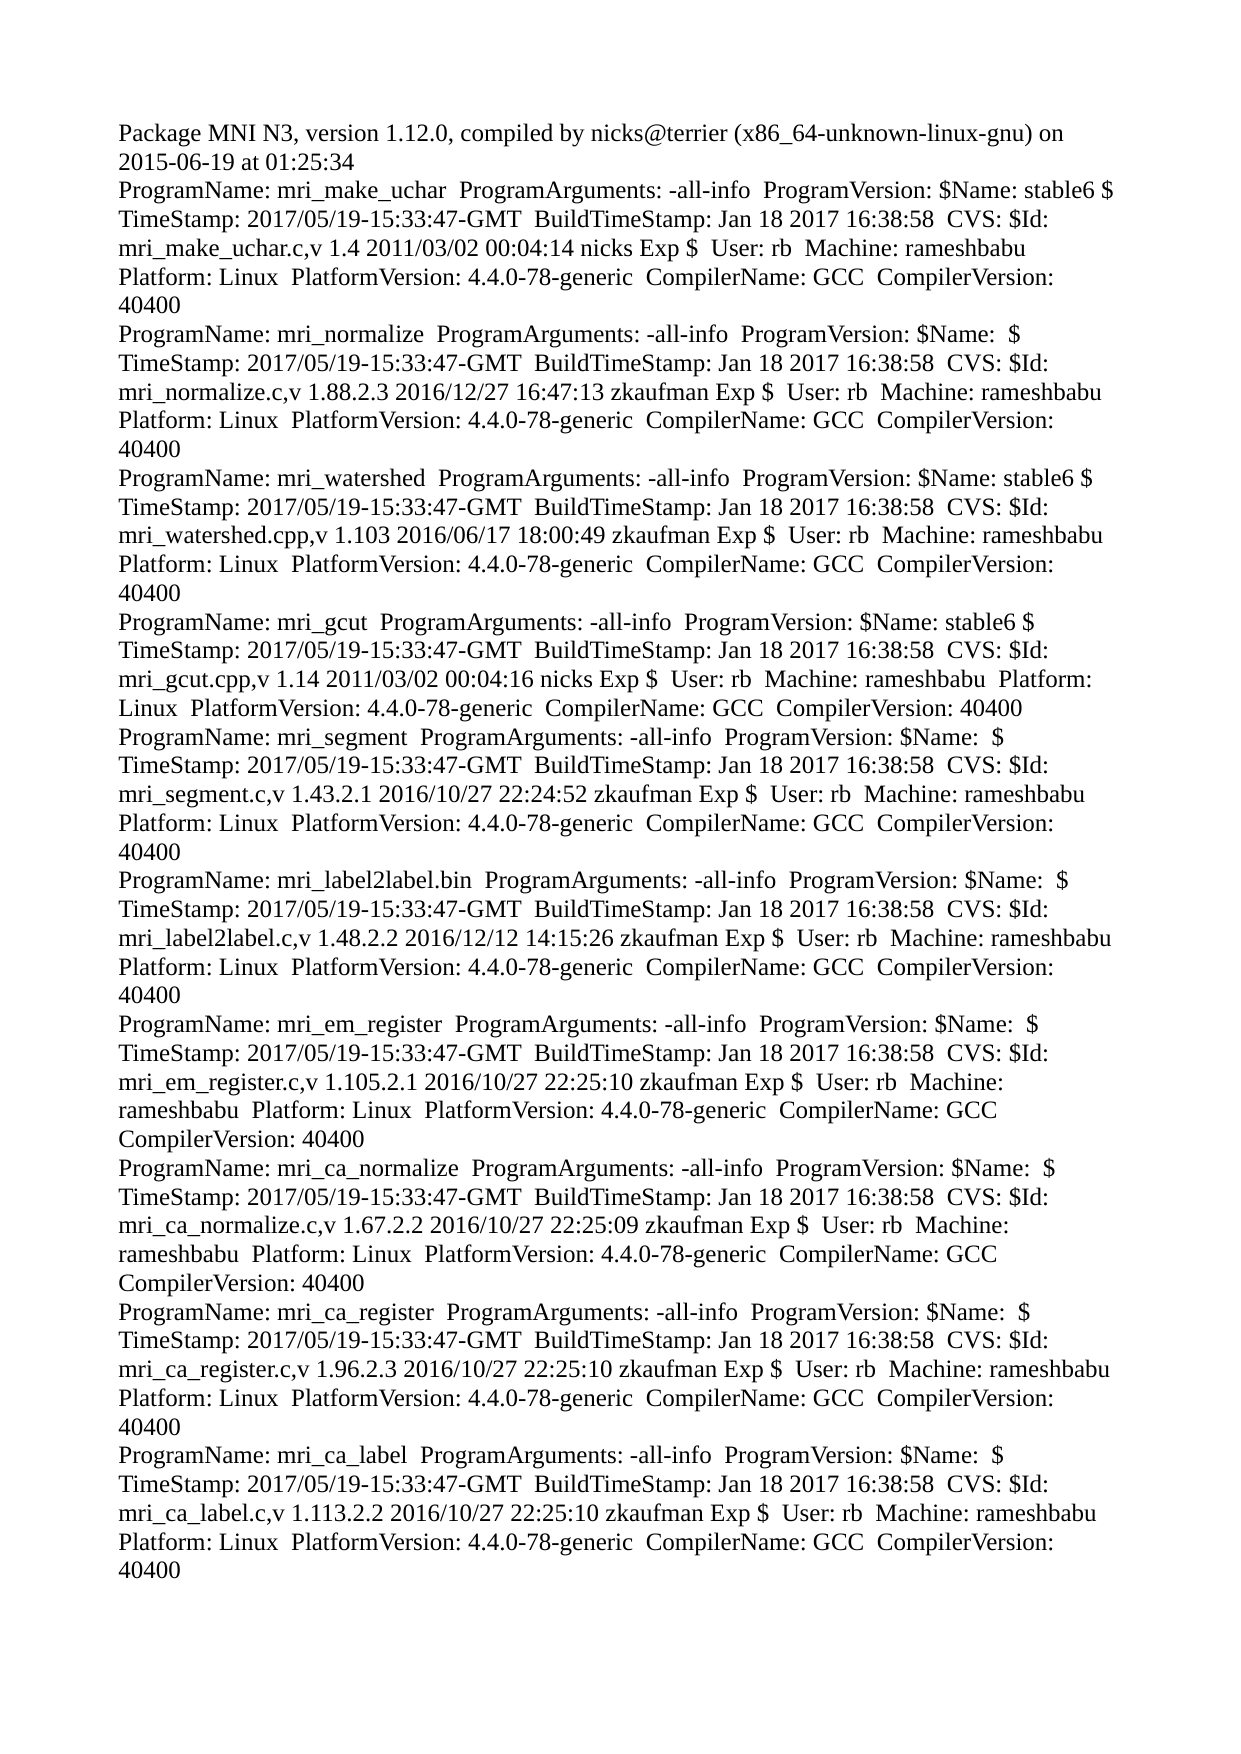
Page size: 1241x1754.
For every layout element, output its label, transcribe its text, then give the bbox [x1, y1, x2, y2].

text ProgramName: mri_segment ProgramArguments: -all-info ProgramVersion: $Name: $ TimeStamp: 2017/05/19-15:33:47-GMT BuildTimeStamp: Jan 18 2017 16:38:58 CVS: $Id: mri_segment.c,v 1.43.2.1 2016/10/27 22:24:52 zkaufman Exp $ User: rb Machine: rameshbabu Platform: Linux PlatformVersion: 4.4.0-78-generic CompilerName: GCC CompilerVersion: 40400 [118, 722, 1122, 866]
text ProgramName: mri_make_uchar ProgramArguments: -all-info ProgramVersion: $Name: stable6 $ TimeStamp: 2017/05/19-15:33:47-GMT BuildTimeStamp: Jan 18 2017 16:38:58 CVS: $Id: mri_make_uchar.c,v 1.4 2011/03/02 00:04:14 nicks Exp $ User: rb Machine: rameshbabu Platform: Linux PlatformVersion: 4.4.0-78-generic CompilerName: GCC CompilerVersion: 40400 [118, 176, 1122, 319]
text ProgramName: mri_ca_register ProgramArguments: -all-info ProgramVersion: $Name: $ TimeStamp: 2017/05/19-15:33:47-GMT BuildTimeStamp: Jan 18 2017 16:38:58 CVS: $Id: mri_ca_register.c,v 1.96.2.3 2016/10/27 22:25:10 zkaufman Exp $ User: rb Machine: rameshbabu Platform: Linux PlatformVersion: 4.4.0-78-generic CompilerName: GCC CompilerVersion: 40400 [118, 1297, 1122, 1441]
text ProgramName: mri_ca_normalize ProgramArguments: -all-info ProgramVersion: $Name: $ TimeStamp: 2017/05/19-15:33:47-GMT BuildTimeStamp: Jan 18 2017 16:38:58 CVS: $Id: mri_ca_normalize.c,v 1.67.2.2 2016/10/27 22:25:09 zkaufman Exp $ User: rb Machine: rameshbabu Platform: Linux PlatformVersion: 4.4.0-78-generic CompilerName: GCC CompilerVersion: 40400 [118, 1153, 1122, 1297]
text ProgramName: mri_ca_label ProgramArguments: -all-info ProgramVersion: $Name: $ TimeStamp: 2017/05/19-15:33:47-GMT BuildTimeStamp: Jan 18 2017 16:38:58 CVS: $Id: mri_ca_label.c,v 1.113.2.2 2016/10/27 22:25:10 zkaufman Exp $ User: rb Machine: rameshbabu Platform: Linux PlatformVersion: 4.4.0-78-generic CompilerName: GCC CompilerVersion: 40400 [118, 1441, 1122, 1584]
text ProgramName: mri_watershed ProgramArguments: -all-info ProgramVersion: $Name: stable6 $ TimeStamp: 2017/05/19-15:33:47-GMT BuildTimeStamp: Jan 18 2017 16:38:58 CVS: $Id: mri_watershed.cpp,v 1.103 2016/06/17 18:00:49 zkaufman Exp $ User: rb Machine: rameshbabu Platform: Linux PlatformVersion: 4.4.0-78-generic CompilerName: GCC CompilerVersion: 40400 [118, 463, 1122, 607]
text ProgramName: mri_gcut ProgramArguments: -all-info ProgramVersion: $Name: stable6 $ TimeStamp: 2017/05/19-15:33:47-GMT BuildTimeStamp: Jan 18 2017 16:38:58 CVS: $Id: mri_gcut.cpp,v 1.14 2011/03/02 00:04:16 nicks Exp $ User: rb Machine: rameshbabu Platform: Linux PlatformVersion: 4.4.0-78-generic CompilerName: GCC CompilerVersion: 40400 [118, 607, 1122, 722]
text Package MNI N3, version 1.12.0, compiled by nicks@terrier (x86_64-unknown-linux-gnu) on 2015-06-19 at 01:25:34 [118, 118, 1122, 176]
text ProgramName: mri_em_register ProgramArguments: -all-info ProgramVersion: $Name: $ TimeStamp: 2017/05/19-15:33:47-GMT BuildTimeStamp: Jan 18 2017 16:38:58 CVS: $Id: mri_em_register.c,v 1.105.2.1 2016/10/27 22:25:10 zkaufman Exp $ User: rb Machine: rameshbabu Platform: Linux PlatformVersion: 4.4.0-78-generic CompilerName: GCC CompilerVersion: 40400 [118, 1009, 1122, 1153]
text ProgramName: mri_label2label.bin ProgramArguments: -all-info ProgramVersion: $Name: $ TimeStamp: 2017/05/19-15:33:47-GMT BuildTimeStamp: Jan 18 2017 16:38:58 CVS: $Id: mri_label2label.c,v 1.48.2.2 2016/12/12 14:15:26 zkaufman Exp $ User: rb Machine: rameshbabu Platform: Linux PlatformVersion: 4.4.0-78-generic CompilerName: GCC CompilerVersion: 40400 [118, 866, 1122, 1009]
text ProgramName: mri_normalize ProgramArguments: -all-info ProgramVersion: $Name: $ TimeStamp: 2017/05/19-15:33:47-GMT BuildTimeStamp: Jan 18 2017 16:38:58 CVS: $Id: mri_normalize.c,v 1.88.2.3 2016/12/27 16:47:13 zkaufman Exp $ User: rb Machine: rameshbabu Platform: Linux PlatformVersion: 4.4.0-78-generic CompilerName: GCC CompilerVersion: 40400 [118, 319, 1122, 463]
